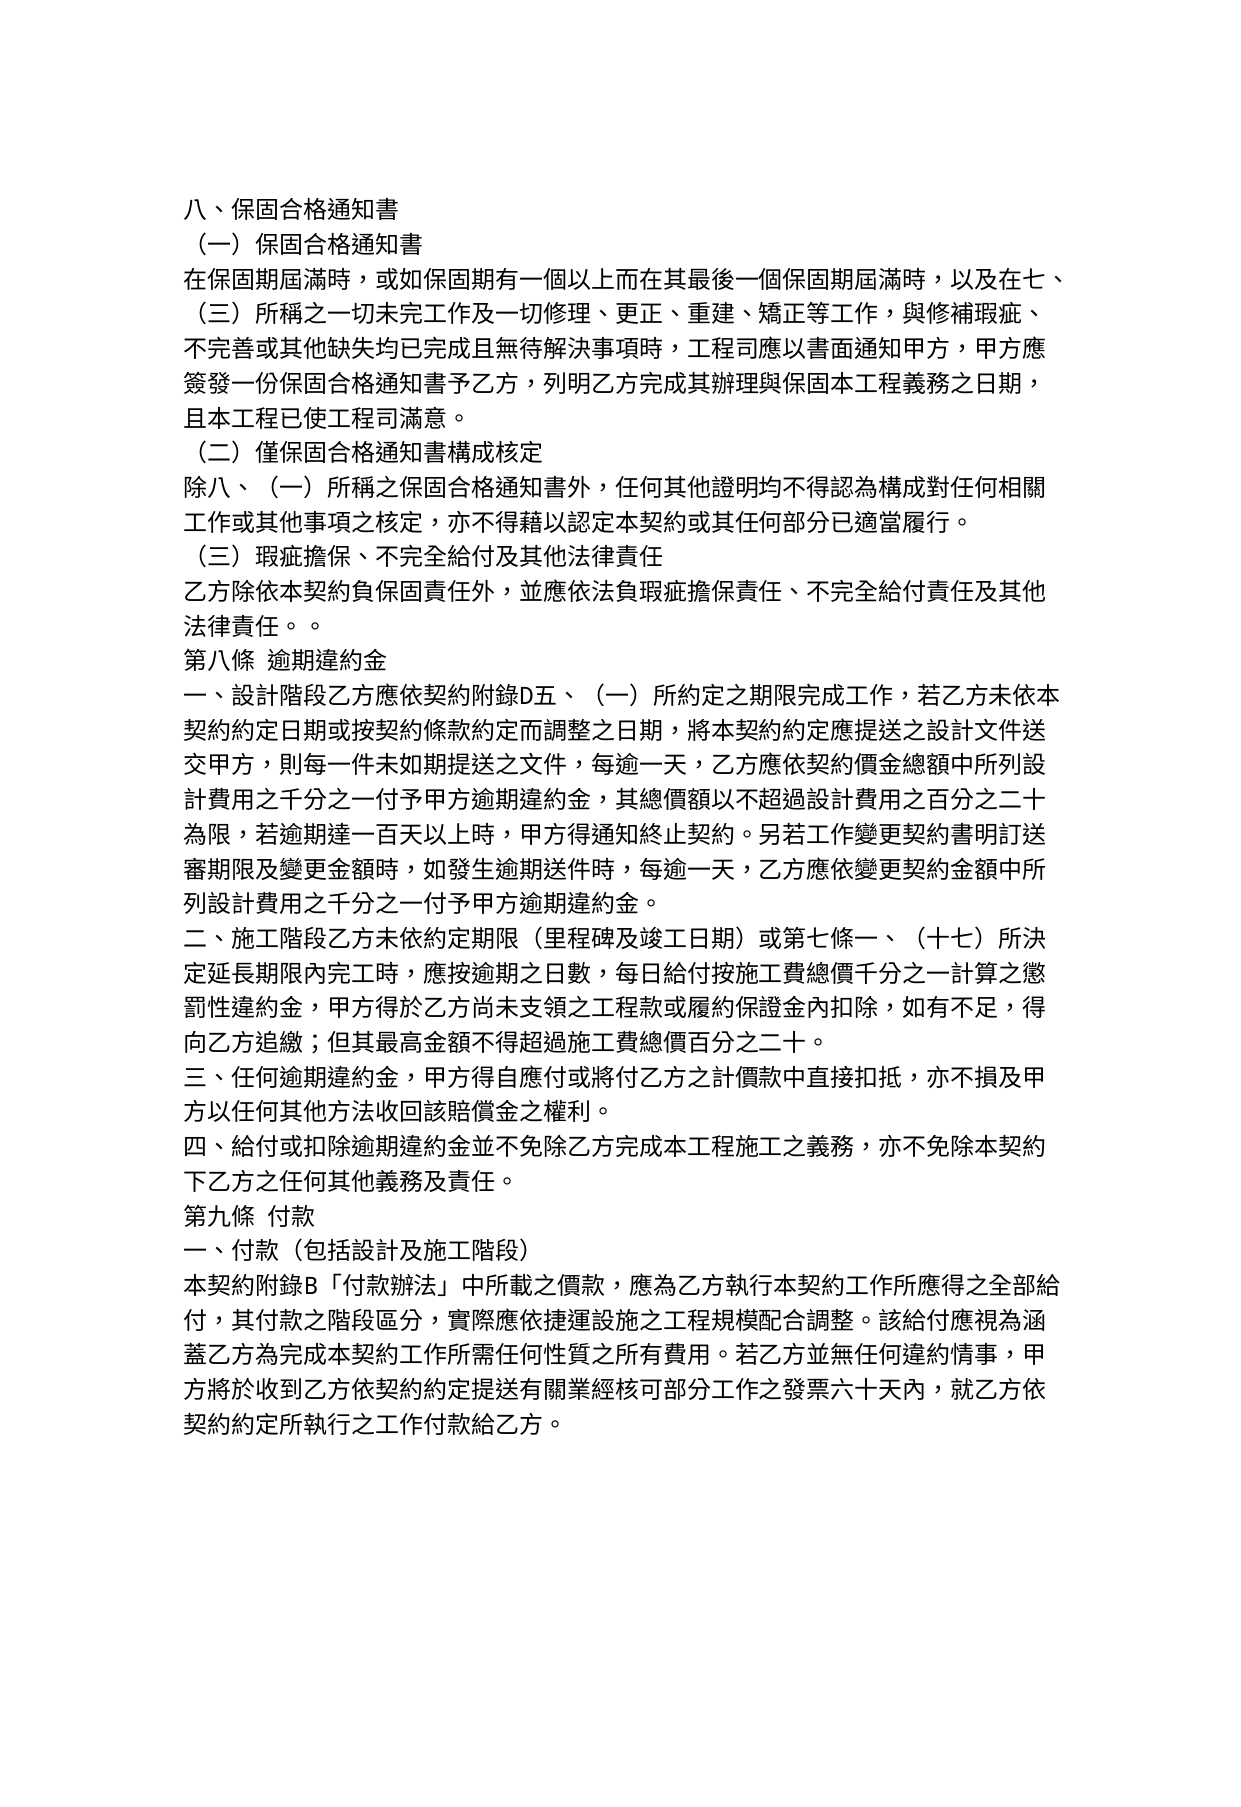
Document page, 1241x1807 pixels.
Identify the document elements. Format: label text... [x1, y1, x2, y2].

text （二）僅保固合格通知書構成核定 [184, 434, 1064, 468]
text 八、保固合格通知書 [184, 191, 1064, 226]
text 本契約附錄B「付款辦法」中所載之價款，應為乙方執行本契約工作所應得之全部給付，其付款之階段區分，實際應依捷運設施之工程規模配合調整。該給付應視為涵蓋乙方為完成本契約工作所需任何性質之所有費用。若乙方並無任何違約情事，甲方將於收到乙方依契約約定提送有關業經核可部分工作之發票六十天內，就乙方依契約約定所執行之工作付款給乙方。 [184, 1266, 1064, 1440]
text （一）保固合格通知書 [184, 226, 1064, 260]
text 第八條 逾期違約金 [184, 642, 1064, 677]
text 一、設計階段乙方應依契約附錄D五、（一）所約定之期限完成工作，若乙方未依本契約約定日期或按契約條款約定而調整之日期，將本契約約定應提送之設計文件送交甲方，則每一件未如期提送之文件，每逾一天，乙方應依契約價金總額中所列設計費用之千分之一付予甲方逾期違約金，其總價額以不超過設計費用之百分之二十為限，若逾期達一百天以上時，甲方得通知終止契約。另若工作變更契約書明訂送審期限及變更金額時，如發生逾期送件時，每逾一天，乙方應依變更契約金額中所列設計費用之千分之一付予甲方逾期違約金。 [184, 677, 1064, 919]
text 第九條 付款 [184, 1197, 1064, 1232]
text 乙方除依本契約負保固責任外，並應依法負瑕疵擔保責任、不完全給付責任及其他法律責任。。 [184, 573, 1064, 642]
text （三）瑕疵擔保、不完全給付及其他法律責任 [184, 538, 1064, 573]
text 在保固期屆滿時，或如保固期有一個以上而在其最後一個保固期屆滿時，以及在七、（三）所稱之一切未完工作及一切修理、更正、重建、矯正等工作，與修補瑕疵、不完善或其他缺失均已完成且無待解決事項時，工程司應以書面通知甲方，甲方應簽發一份保固合格通知書予乙方，列明乙方完成其辦理與保固本工程義務之日期，且本工程已使工程司滿意。 [184, 260, 1064, 434]
text 除八、（一）所稱之保固合格通知書外，任何其他證明均不得認為構成對任何相關工作或其他事項之核定，亦不得藉以認定本契約或其任何部分已適當履行。 [184, 468, 1064, 538]
text 四、給付或扣除逾期違約金並不免除乙方完成本工程施工之義務，亦不免除本契約下乙方之任何其他義務及責任。 [184, 1128, 1064, 1197]
text 二、施工階段乙方未依約定期限（里程碑及竣工日期）或第七條一、（十七）所決定延長期限內完工時，應按逾期之日數，每日給付按施工費總價千分之一計算之懲罰性違約金，甲方得於乙方尚未支領之工程款或履約保證金內扣除，如有不足，得向乙方追繳；但其最高金額不得超過施工費總價百分之二十。 [184, 919, 1064, 1058]
text 一、付款（包括設計及施工階段） [184, 1232, 1064, 1266]
text 三、任何逾期違約金，甲方得自應付或將付乙方之計價款中直接扣抵，亦不損及甲方以任何其他方法收回該賠償金之權利。 [184, 1058, 1064, 1128]
